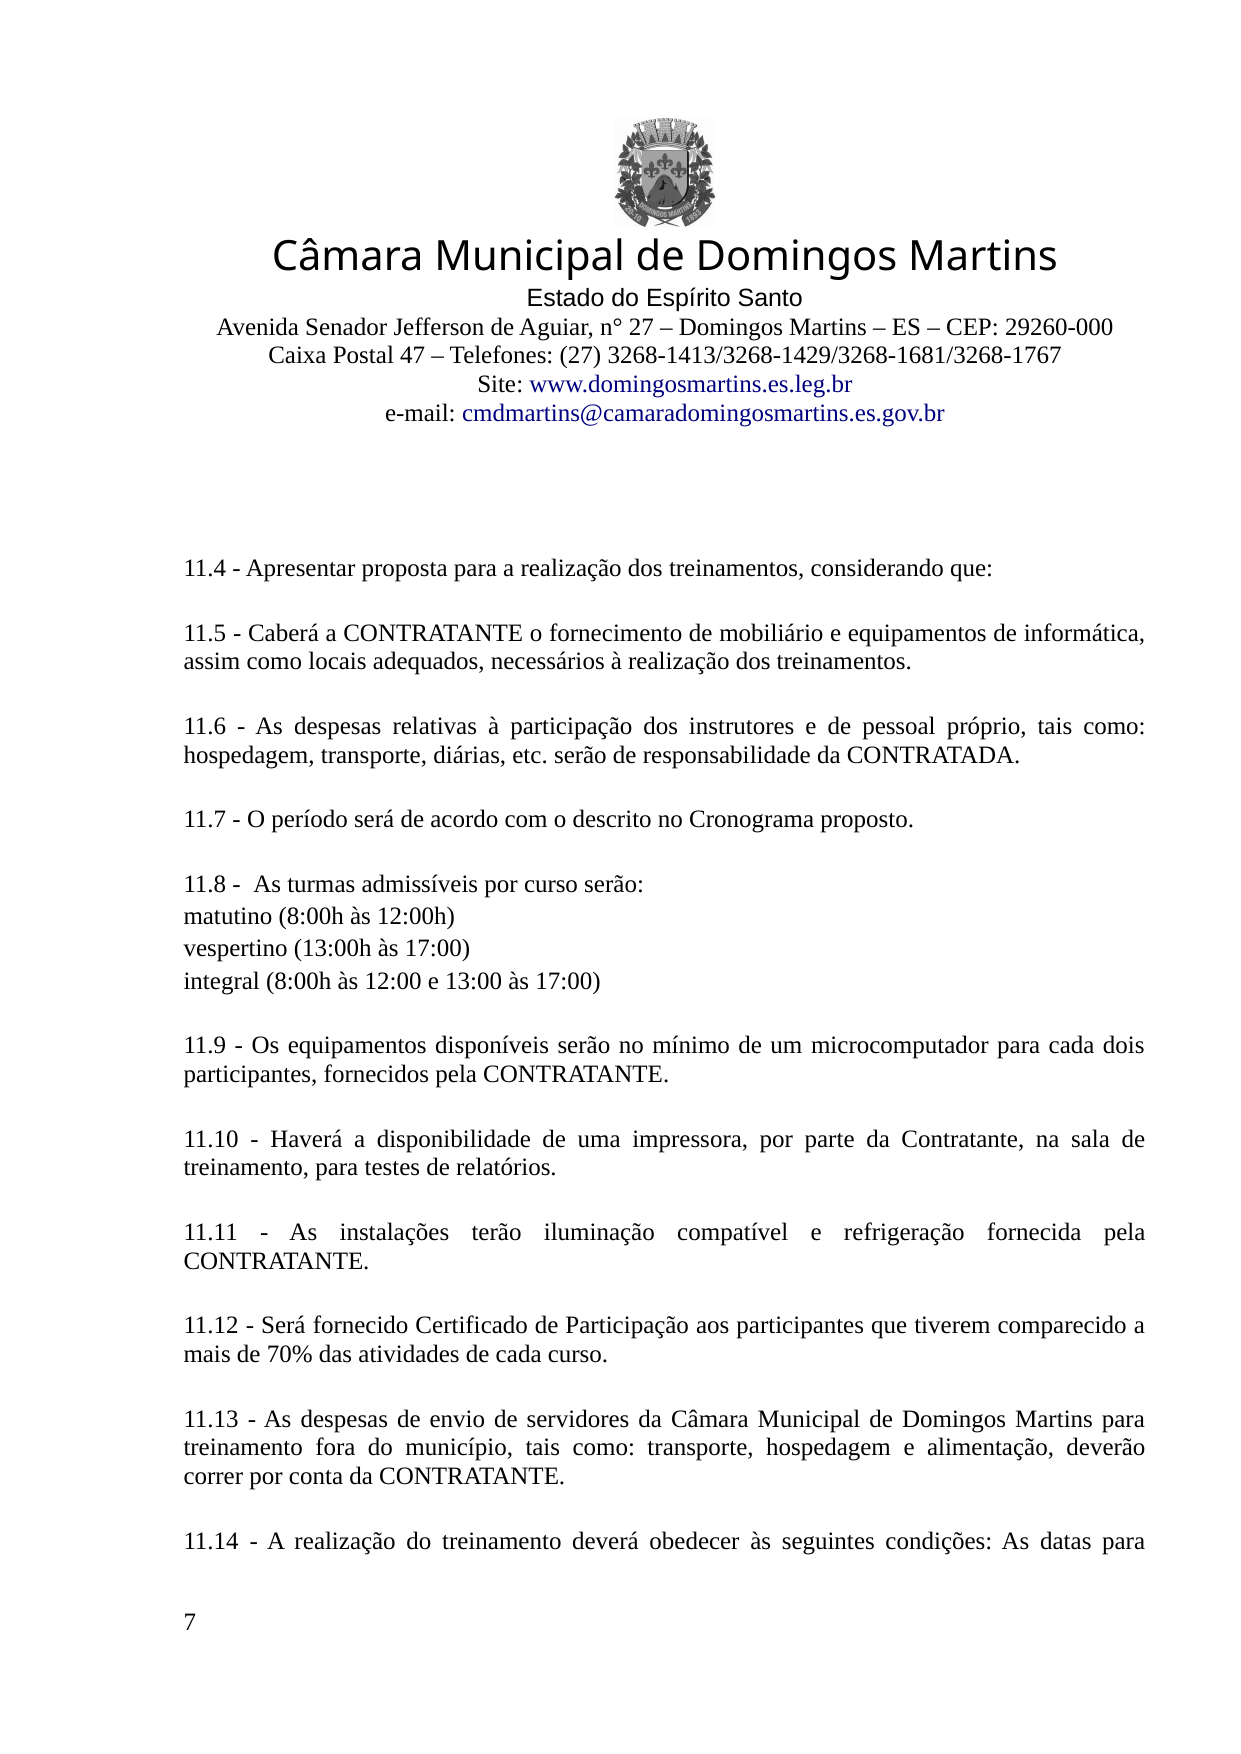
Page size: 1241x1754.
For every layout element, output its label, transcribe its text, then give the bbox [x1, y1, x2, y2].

text vespertino (13:00h às 17:00) [183, 933, 1146, 962]
text matutino (8:00h às 12:00h) [183, 901, 1146, 930]
text 11.13 - As despesas de envio de servidores da Câmara Municipal de Domingos Martins para treinamento fora do município, tais como: transporte, hospedagem e alimentação, deverão correr por conta da CONTRATANTE. [183, 1404, 1146, 1490]
text 11.6 - As despesas relativas à participação dos instrutores e de pessoal próprio, tais como: hospedagem, transporte, diárias, etc. serão de responsabilidade da CONTRATADA. [183, 711, 1146, 768]
text 11.11 - As instalações terão iluminação compatível e refrigeração fornecida pela CONTRATANTE. [183, 1217, 1146, 1274]
text 11.4 - Apresentar proposta para a realização dos treinamentos, considerando que: [183, 553, 1146, 582]
text 11.5 - Caberá a CONTRATANTE o fornecimento de mobiliário e equipamentos de informática, assim como locais adequados, necessários à realização dos treinamentos. [183, 618, 1146, 675]
text 11.9 - Os equipamentos disponíveis serão no mínimo de um microcomputador para cada dois participantes, fornecidos pela CONTRATANTE. [183, 1030, 1146, 1088]
text 11.12 - Será fornecido Certificado de Participação aos participantes que tiverem comparecido a mais de 70% das atividades de cada curso. [183, 1310, 1146, 1368]
text 11.8 - As turmas admissíveis por curso serão: [183, 869, 1146, 898]
text 11.7 - O período será de acordo com o descrito no Cronograma proposto. [183, 804, 1146, 833]
text 11.10 - Haverá a disponibilidade de uma impressora, por parte da Contratante, na sala de treinamento, para testes de relatórios. [183, 1124, 1146, 1181]
text integral (8:00h às 12:00 e 13:00 às 17:00) [183, 966, 1146, 994]
text 11.14 - A realização do treinamento deverá obedecer às seguintes condições: As datas para [183, 1526, 1146, 1554]
